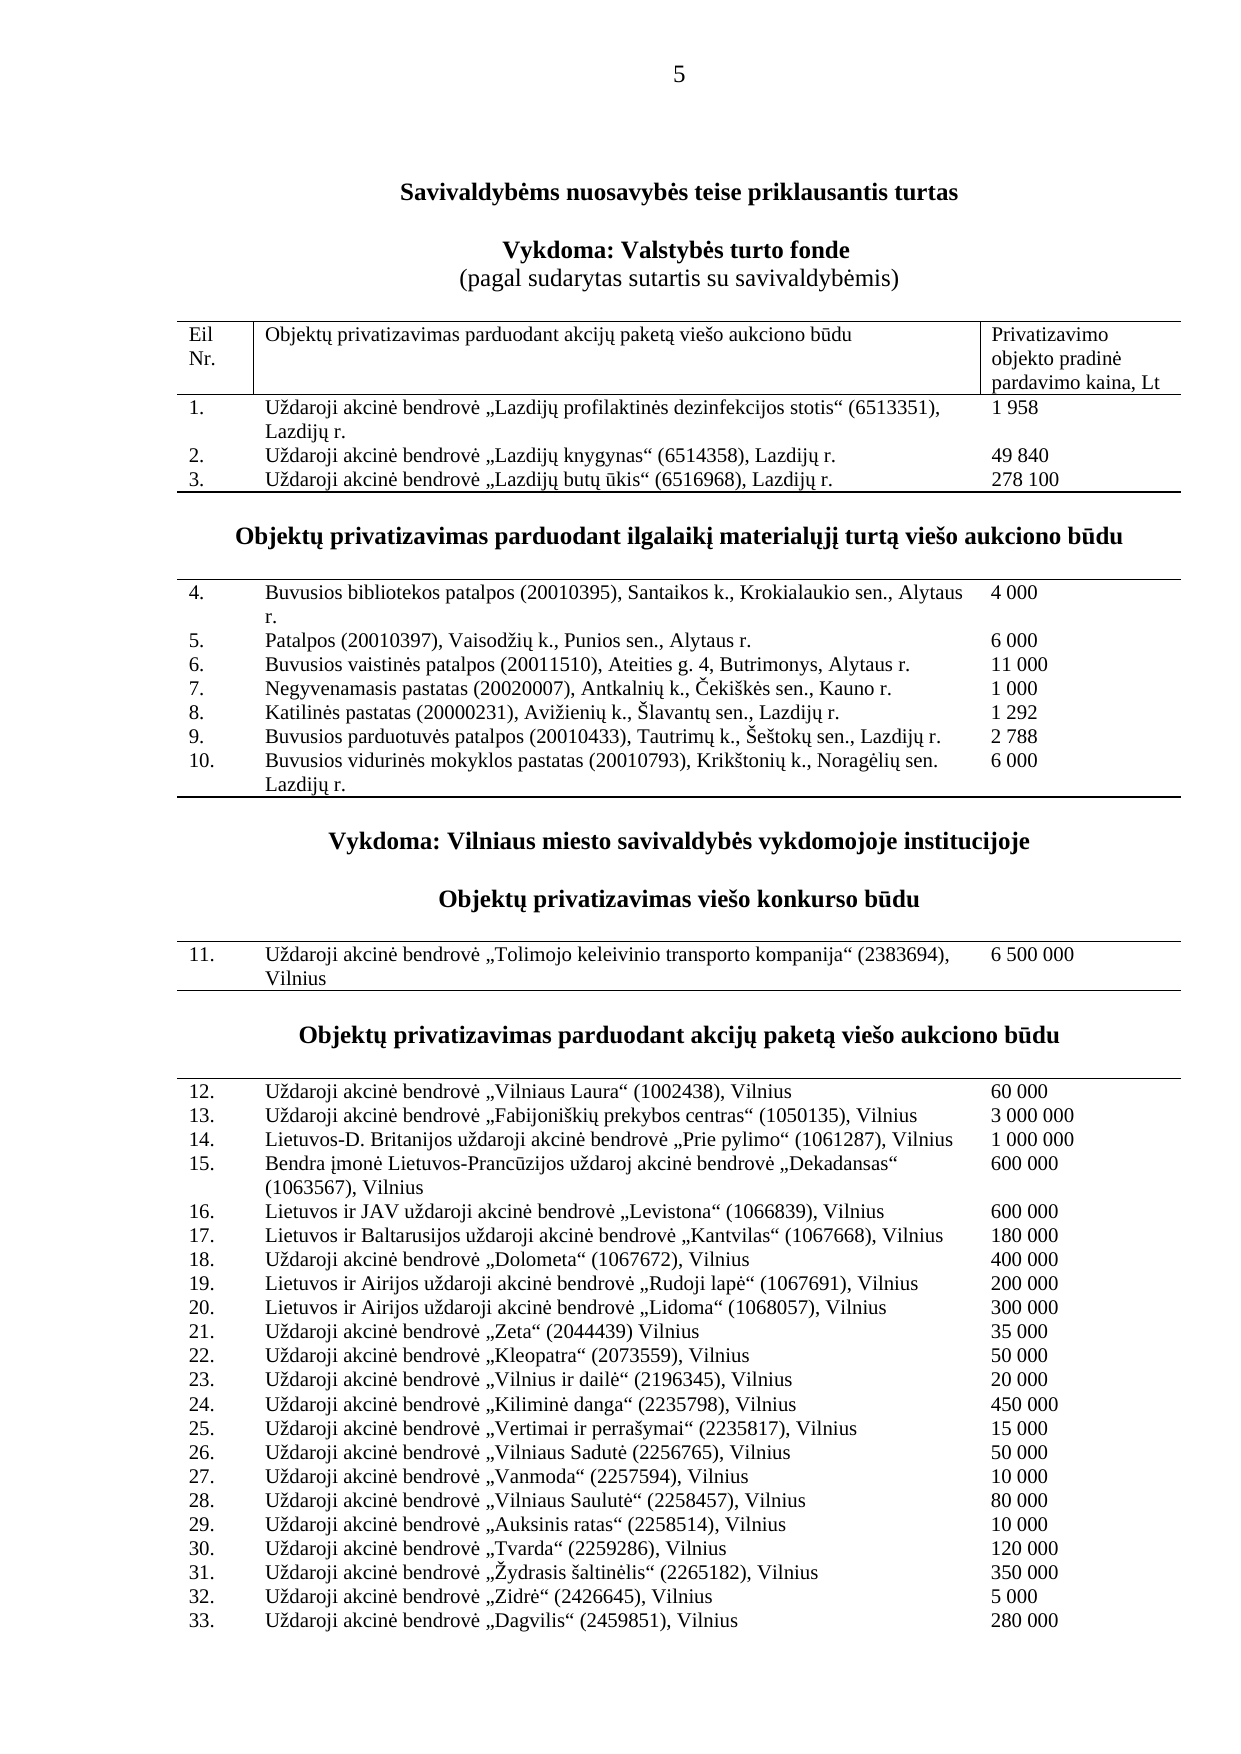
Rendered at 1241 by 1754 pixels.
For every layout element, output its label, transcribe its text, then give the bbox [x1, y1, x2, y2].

table_cell 33. [177, 1608, 254, 1632]
table_cell Buvusios vaistinės patalpos (20011510), Ateities g. 4, Butrimonys, Alytaus r. [254, 652, 979, 676]
table_cell Katilinės pastatas (20000231), Avižienių k., Šlavantų sen., Lazdijų r. [254, 700, 979, 724]
table_cell 10. [177, 748, 254, 796]
table_cell Uždaroji akcinė bendrovė „Zidrė“ (2426645), Vilnius [254, 1584, 979, 1608]
table_cell 19. [177, 1271, 254, 1295]
table_cell 49 840 [980, 443, 1181, 467]
table_cell 32. [177, 1584, 254, 1608]
table_cell 400 000 [979, 1247, 1181, 1271]
table_cell Lietuvos ir Baltarusijos uždaroji akcinė bendrovė „Kantvilas“ (1067668), Vilnius [254, 1223, 979, 1247]
table_cell 28. [177, 1488, 254, 1512]
table_cell 20 000 [979, 1368, 1181, 1391]
table_cell 14. [177, 1127, 254, 1151]
table_cell 600 000 [979, 1151, 1181, 1199]
table_cell 7. [177, 676, 254, 700]
table_cell 24. [177, 1391, 254, 1416]
text Objektų privatizavimas parduodant ilgalaikį materialųjį turtą viešo aukciono būdu [177, 521, 1181, 550]
table_cell 18. [177, 1247, 254, 1271]
table_cell 350 000 [979, 1560, 1181, 1584]
table_cell 6. [177, 652, 254, 676]
table_cell Patalpos (20010397), Vaisodžių k., Punios sen., Alytaus r. [254, 628, 979, 652]
table_header Uždaroji akcinė bendrovė „Vilniaus Laura“ (1002438), Vilnius [254, 1079, 979, 1103]
table_cell 50 000 [979, 1343, 1181, 1367]
text Objektų privatizavimas viešo konkurso būdu [177, 884, 1181, 912]
table_header Uždaroji akcinė bendrovė „Tolimojo keleivinio transporto kompanija“ (2383694), Vilnius [254, 942, 979, 990]
table_cell Uždaroji akcinė bendrovė „Auksinis ratas“ (2258514), Vilnius [254, 1512, 979, 1536]
table_cell 5. [177, 628, 254, 652]
text (pagal sudarytas sutartis su savivaldybėmis) [177, 263, 1181, 292]
table_cell 1. [177, 395, 254, 443]
table_cell 35 000 [979, 1319, 1181, 1343]
table_cell 200 000 [979, 1271, 1181, 1295]
table_cell 15. [177, 1151, 254, 1199]
table_header Objektų privatizavimas parduodant akcijų paketą viešo aukciono būdu [254, 322, 980, 394]
table_cell 6 000 [979, 628, 1181, 652]
table_cell 3. [177, 468, 254, 491]
table_cell Uždaroji akcinė bendrovė „Lazdijų knygynas“ (6514358), Lazdijų r. [254, 443, 980, 467]
table_cell Lietuvos ir JAV uždaroji akcinė bendrovė „Levistona“ (1066839), Vilnius [254, 1199, 979, 1223]
table_cell Uždaroji akcinė bendrovė „Tvarda“ (2259286), Vilnius [254, 1536, 979, 1560]
table_cell 30. [177, 1536, 254, 1560]
table_cell Uždaroji akcinė bendrovė „Vilniaus Saulutė“ (2258457), Vilnius [254, 1488, 979, 1512]
table_cell 278 100 [980, 468, 1181, 491]
table_header 4 000 [979, 580, 1181, 628]
table_cell Uždaroji akcinė bendrovė „Vertimai ir perrašymai“ (2235817), Vilnius [254, 1416, 979, 1439]
table_cell Negyvenamasis pastatas (20020007), Antkalnių k., Čekiškės sen., Kauno r. [254, 676, 979, 700]
table_cell 5 000 [979, 1584, 1181, 1608]
table_cell 280 000 [979, 1608, 1181, 1632]
table_cell 10 000 [979, 1512, 1181, 1536]
table_cell 1 958 [980, 395, 1181, 443]
table_cell Uždaroji akcinė bendrovė „Kiliminė danga“ (2235798), Vilnius [254, 1391, 979, 1416]
table_cell Buvusios parduotuvės patalpos (20010433), Tautrimų k., Šeštokų sen., Lazdijų r. [254, 724, 979, 748]
table_cell 1 000 000 [979, 1127, 1181, 1151]
table_cell 16. [177, 1199, 254, 1223]
table_cell 2. [177, 443, 254, 467]
table_cell Uždaroji akcinė bendrovė „Kleopatra“ (2073559), Vilnius [254, 1343, 979, 1367]
table_cell 300 000 [979, 1295, 1181, 1319]
text Vykdoma: Vilniaus miesto savivaldybės vykdomojoje institucijoje [177, 826, 1181, 855]
table_cell 6 000 [979, 748, 1181, 796]
table_cell 600 000 [979, 1199, 1181, 1223]
table_header Buvusios bibliotekos patalpos (20010395), Santaikos k., Krokialaukio sen., Alytaus r. [254, 580, 979, 628]
table_cell 180 000 [979, 1223, 1181, 1247]
table_cell 27. [177, 1464, 254, 1488]
table_cell Lietuvos ir Airijos uždaroji akcinė bendrovė „Rudoji lapė“ (1067691), Vilnius [254, 1271, 979, 1295]
text Savivaldybėms nuosavybės teise priklausantis turtas [177, 177, 1181, 206]
table_cell Uždaroji akcinė bendrovė „Lazdijų profilaktinės dezinfekcijos stotis“ (6513351), Lazdijų r. [254, 395, 980, 443]
table_cell 50 000 [979, 1440, 1181, 1464]
text Objektų privatizavimas parduodant akcijų paketą viešo aukciono būdu [177, 1020, 1181, 1049]
table_cell 9. [177, 724, 254, 748]
table_cell Uždaroji akcinė bendrovė „Lazdijų butų ūkis“ (6516968), Lazdijų r. [254, 468, 980, 491]
table_cell 1 000 [979, 676, 1181, 700]
table_cell 10 000 [979, 1464, 1181, 1488]
table_cell 20. [177, 1295, 254, 1319]
table_cell Uždaroji akcinė bendrovė „Zeta“ (2044439) Vilnius [254, 1319, 979, 1343]
table_header Privatizavimo objekto pradinė pardavimo kaina, Lt [981, 322, 1181, 394]
table_header Eil Nr. [177, 322, 253, 394]
table_cell 3 000 000 [979, 1103, 1181, 1127]
table_cell 22. [177, 1343, 254, 1367]
table_cell Buvusios vidurinės mokyklos pastatas (20010793), Krikštonių k., Noragėlių sen. Lazdijų r. [254, 748, 979, 796]
table_header 4. [177, 580, 254, 628]
table_cell Lietuvos-D. Britanijos uždaroji akcinė bendrovė „Prie pylimo“ (1061287), Vilnius [254, 1127, 979, 1151]
table_cell Uždaroji akcinė bendrovė „Vilnius ir dailė“ (2196345), Vilnius [254, 1368, 979, 1391]
table_cell 17. [177, 1223, 254, 1247]
table_cell 13. [177, 1103, 254, 1127]
table_cell 21. [177, 1319, 254, 1343]
table_cell 120 000 [979, 1536, 1181, 1560]
table_header 6 500 000 [979, 942, 1181, 990]
table_header 11. [177, 942, 254, 990]
table_cell Uždaroji akcinė bendrovė „Vanmoda“ (2257594), Vilnius [254, 1464, 979, 1488]
table_cell 80 000 [979, 1488, 1181, 1512]
table_cell 26. [177, 1440, 254, 1464]
table_cell Uždaroji akcinė bendrovė „Dolometa“ (1067672), Vilnius [254, 1247, 979, 1271]
table_cell 15 000 [979, 1416, 1181, 1439]
table_cell Lietuvos ir Airijos uždaroji akcinė bendrovė „Lidoma“ (1068057), Vilnius [254, 1295, 979, 1319]
table_cell 11 000 [979, 652, 1181, 676]
table_cell Uždaroji akcinė bendrovė „Dagvilis“ (2459851), Vilnius [254, 1608, 979, 1632]
table_cell 23. [177, 1368, 254, 1391]
table_cell Uždaroji akcinė bendrovė „Fabijoniškių prekybos centras“ (1050135), Vilnius [254, 1103, 979, 1127]
table_cell Uždaroji akcinė bendrovė „Vilniaus Sadutė (2256765), Vilnius [254, 1440, 979, 1464]
table_cell Bendra įmonė Lietuvos-Prancūzijos uždaroj akcinė bendrovė „Dekadansas“ (1063567), Vilnius [254, 1151, 979, 1199]
table_cell Uždaroji akcinė bendrovė „Žydrasis šaltinėlis“ (2265182), Vilnius [254, 1560, 979, 1584]
table_cell 2 788 [979, 724, 1181, 748]
table_cell 31. [177, 1560, 254, 1584]
table_cell 450 000 [979, 1391, 1181, 1416]
table_header 12. [177, 1079, 254, 1103]
table_cell 1 292 [979, 700, 1181, 724]
table_cell 29. [177, 1512, 254, 1536]
text Vykdoma: Valstybės turto fonde [177, 235, 1181, 263]
table_cell 25. [177, 1416, 254, 1439]
table_header 60 000 [979, 1079, 1181, 1103]
table_cell 8. [177, 700, 254, 724]
